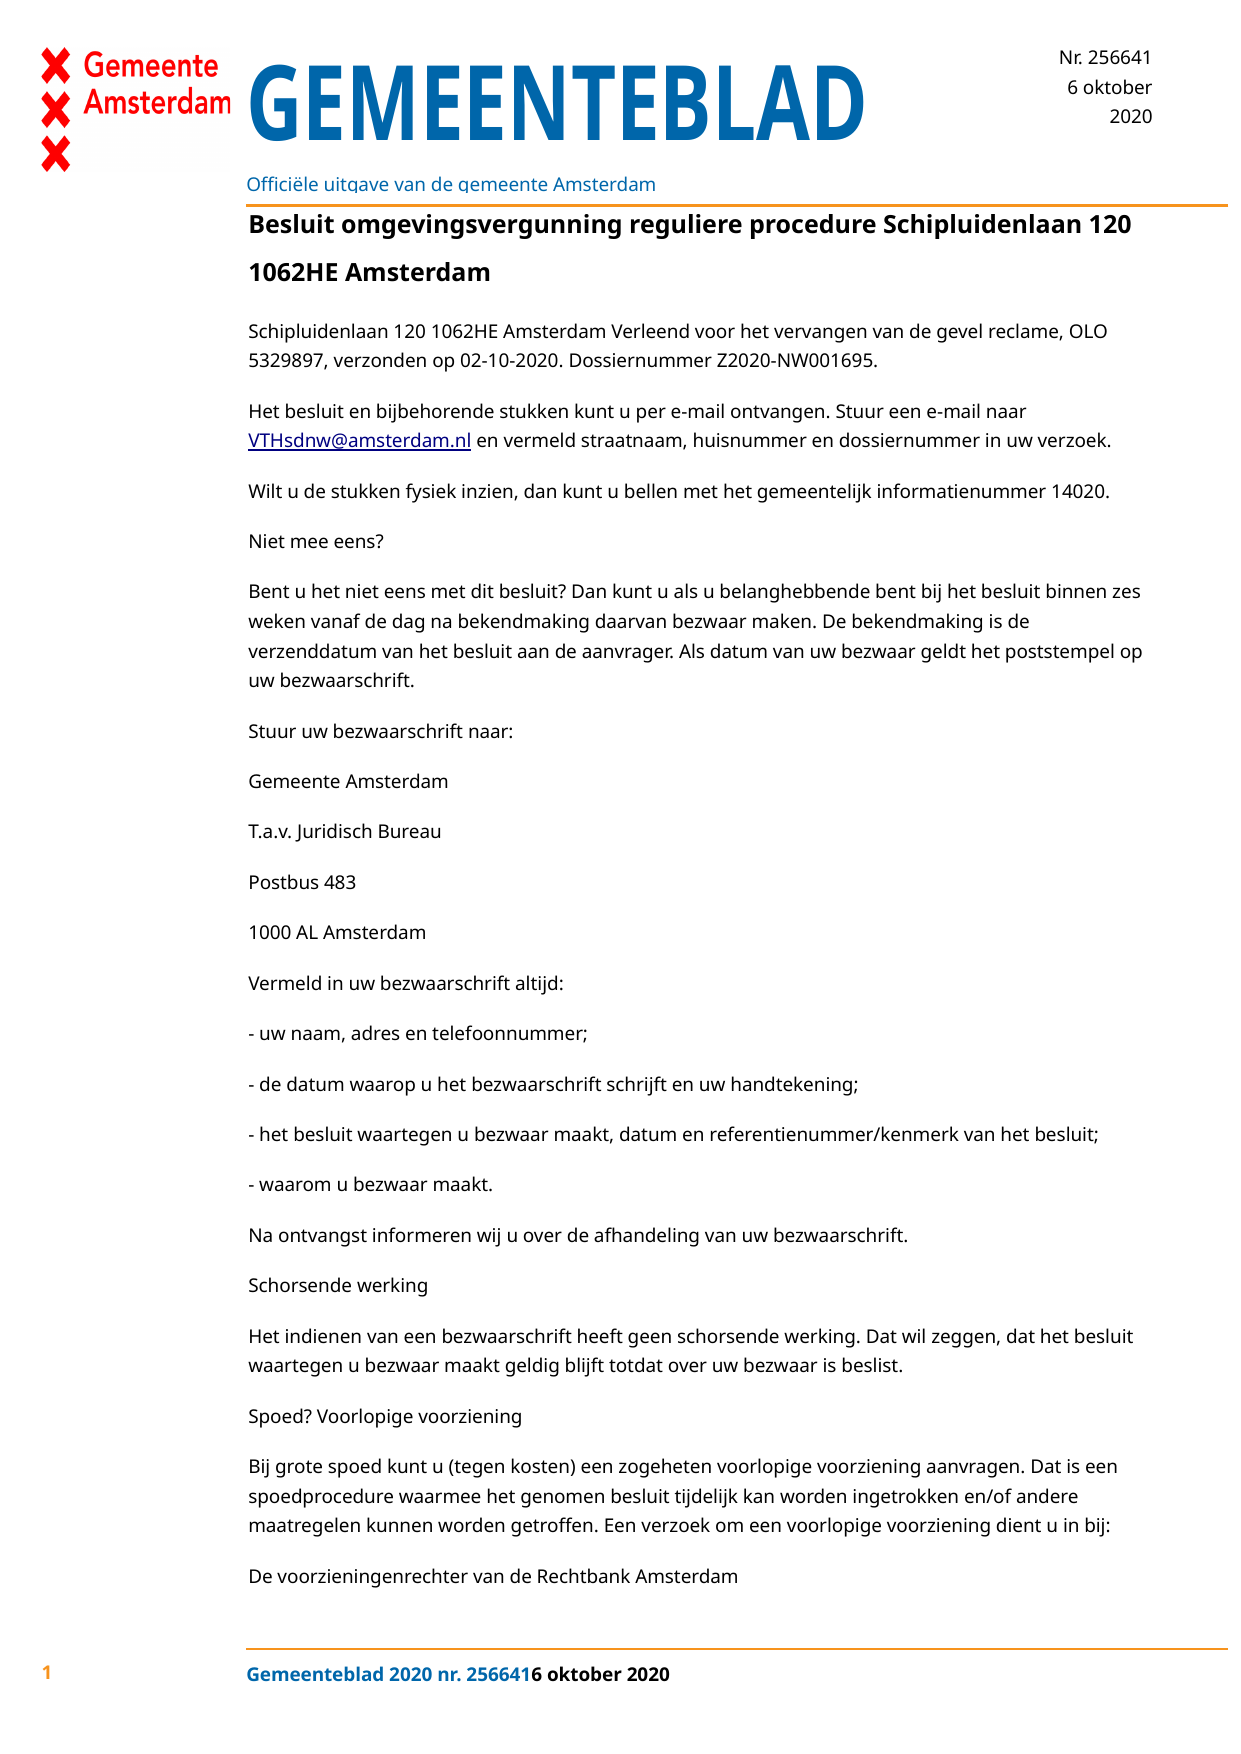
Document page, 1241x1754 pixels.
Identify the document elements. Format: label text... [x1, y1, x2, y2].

text Na ontvangst informeren wij u over de afhandeling van uw bezwaarschrift. [248, 1222, 1152, 1248]
text Schipluidenlaan 120 1062HE Amsterdam Verleend voor het vervangen van de gevel reclame, OLO 5329897, verzonden op 02-10-2020. Dossiernummer Z2020-NW001695. [248, 318, 1152, 373]
text Postbus 483 [248, 869, 1152, 895]
text De voorzieningenrechter van de Rechtbank Amsterdam [248, 1563, 1152, 1589]
picture [41, 47, 231, 172]
text - uw naam, adres en telefoonnummer; [248, 1020, 1152, 1046]
text 1000 AL Amsterdam [248, 919, 1152, 945]
text Stuur uw bezwaarschrift naar: [248, 718, 1152, 744]
text Niet mee eens? [248, 528, 1152, 554]
text Bent u het niet eens met dit besluit? Dan kunt u als u belanghebbende bent bij het besluit binnen zes weken vanaf de dag na bekendmaking daarvan bezwaar maken. De bekendmaking is de verzenddatum van het besluit aan de aanvrager. Als datum van uw bezwaar geldt het poststempel op uw bezwaarschrift. [248, 579, 1152, 693]
text Wilt u de stukken fysiek inzien, dan kunt u bellen met het gemeentelijk informatienummer 14020. [248, 478, 1152, 504]
text Gemeente Amsterdam [248, 768, 1152, 794]
text Spoed? Voorlopige voorziening [248, 1403, 1152, 1429]
text Het besluit en bijbehorende stukken kunt u per e-mail ontvangen. Stuur een e-mail naar VTHsdnw@amsterdam.nl en vermeld straatnaam, huisnummer en dossiernummer in uw verzoek. [248, 398, 1152, 453]
text Vermeld in uw bezwaarschrift altijd: [248, 970, 1152, 996]
text T.a.v. Juridisch Bureau [248, 819, 1152, 844]
text Het indienen van een bezwaarschrift heeft geen schorsende werking. Dat wil zeggen, dat het besluit waartegen u bezwaar maakt geldig blijft totdat over uw bezwaar is beslist. [248, 1323, 1152, 1378]
text Schorsende werking [248, 1272, 1152, 1298]
text - waarom u bezwaar maakt. [248, 1172, 1152, 1197]
text - de datum waarop u het bezwaarschrift schrijft en uw handtekening; [248, 1071, 1152, 1097]
text Besluit omgevingsvergunning reguliere procedure Schipluidenlaan 120 1062HE Amsterdam [248, 207, 1152, 288]
text Bij grote spoed kunt u (tegen kosten) een zogeheten voorlopige voorziening aanvragen. Dat is een spoedprocedure waarmee het genomen besluit tijdelijk kan worden ingetrokken en/of andere maatregelen kunnen worden getroffen. Een verzoek om een voorlopige voorziening dient u in bij: [248, 1453, 1152, 1538]
text - het besluit waartegen u bezwaar maakt, datum en referentienummer/kenmerk van het besluit; [248, 1121, 1152, 1147]
